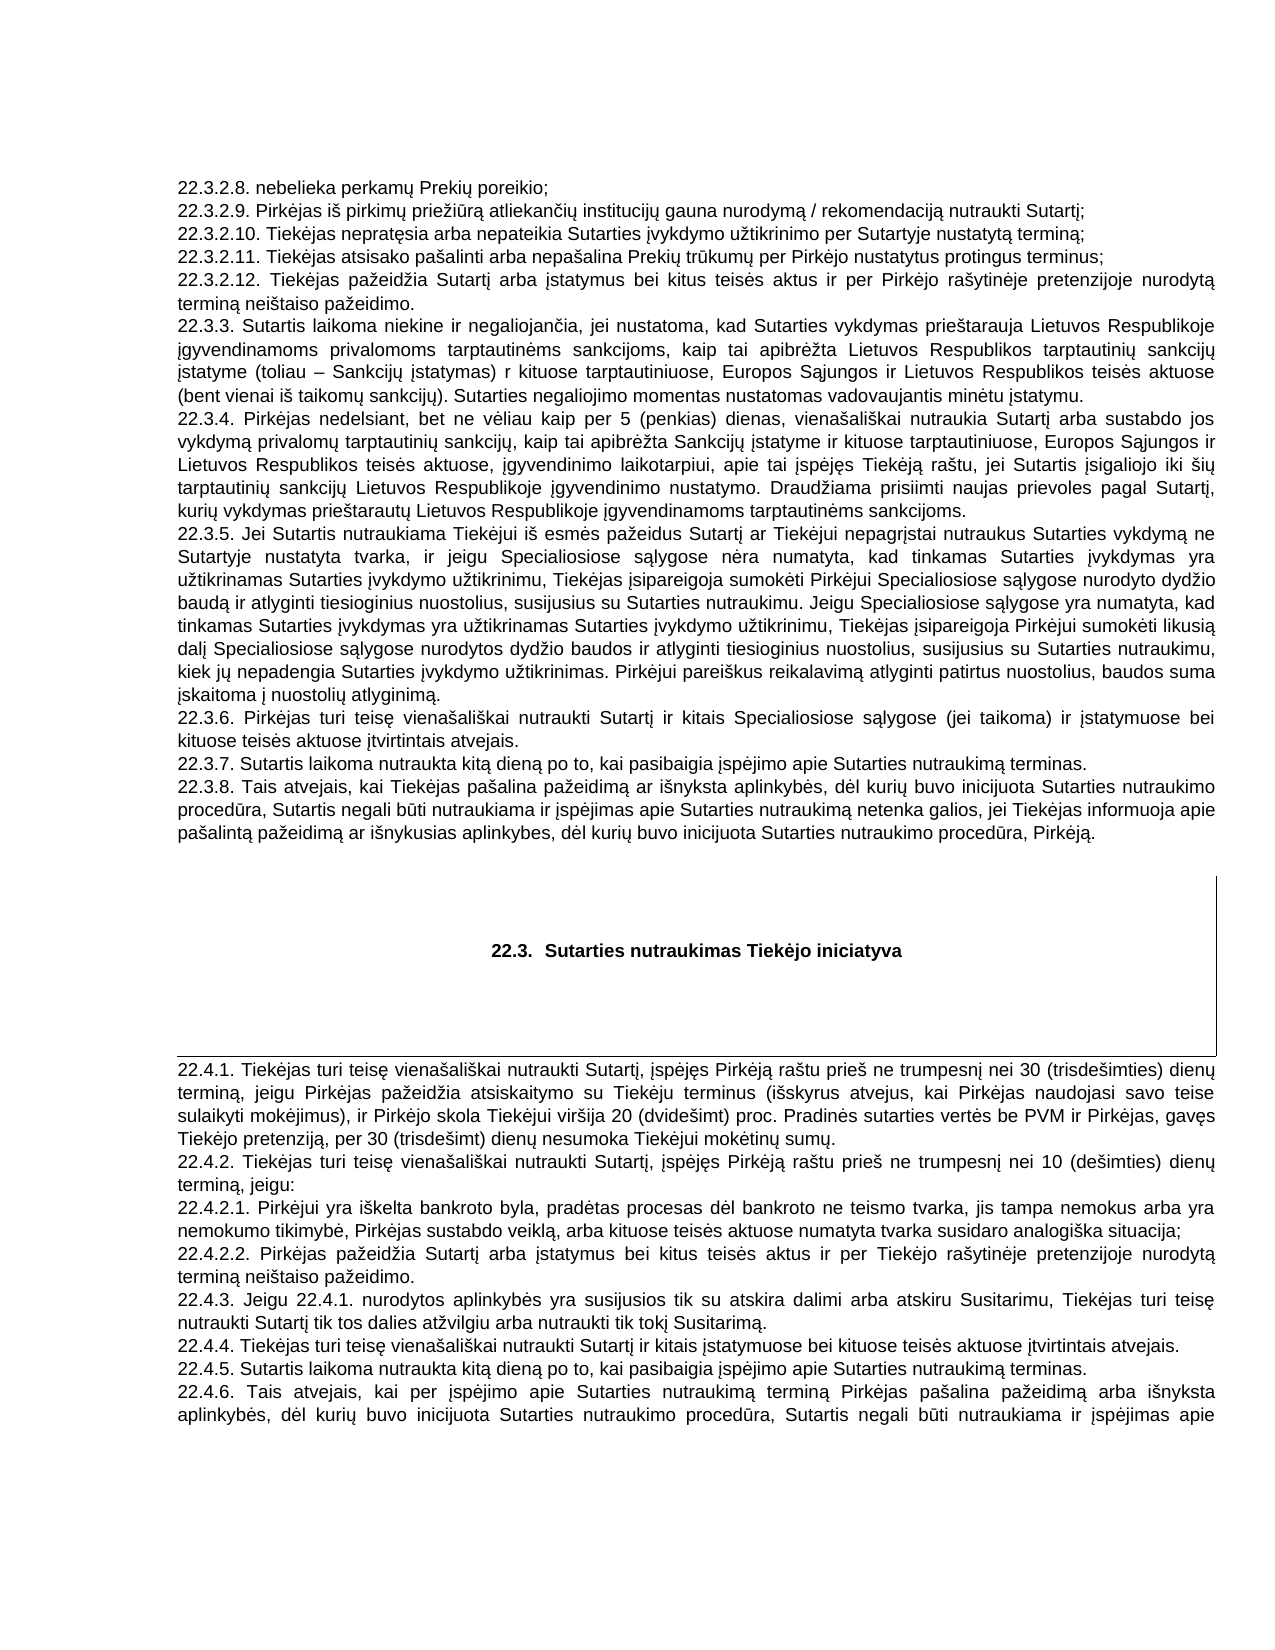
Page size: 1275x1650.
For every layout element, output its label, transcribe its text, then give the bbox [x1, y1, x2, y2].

text 22.3.2.11. Tiekėjas atsisako pašalinti arba nepašalina Prekių trūkumų per Pirkėjo nustatytus protingus terminus; [177, 246, 1216, 268]
text 22.4.2.2. Pirkėjas pažeidžia Sutartį arba įstatymus bei kitus teisės aktus ir per Tiekėjo rašytinėje pretenzijoje nurodytą terminą neištaiso pažeidimo. [177, 1243, 1216, 1287]
text 22.4.4. Tiekėjas turi teisę vienašališkai nutraukti Sutartį ir kitais įstatymuose bei kituose teisės aktuose įtvirtintais atvejais. [177, 1335, 1216, 1356]
text 22.3.8. Tais atvejais, kai Tiekėjas pašalina pažeidimą ar išnyksta aplinkybės, dėl kurių buvo inicijuota Sutarties nutraukimo procedūra, Sutartis negali būti nutraukiama ir įspėjimas apie Sutarties nutraukimą netenka galios, jei Tiekėjas informuoja apie pašalintą pažeidimą ar išnykusias aplinkybes, dėl kurių buvo inicijuota Sutarties nutraukimo procedūra, Pirkėją. [177, 776, 1216, 843]
text 22.3.6. Pirkėjas turi teisę vienašališkai nutraukti Sutartį ir kitais Specialiosiose sąlygose (jei taikoma) ir įstatymuose bei kituose teisės aktuose įtvirtintais atvejais. [177, 707, 1216, 751]
text 22.3.3. Sutartis laikoma niekine ir negaliojančia, jei nustatoma, kad Sutarties vykdymas prieštarauja Lietuvos Respublikoje įgyvendinamoms privalomoms tarptautinėms sankcijoms, kaip tai apibrėžta Lietuvos Respublikos tarptautinių sankcijų įstatyme (toliau – Sankcijų įstatymas) r kituose tarptautiniuose, Europos Sąjungos ir Lietuvos Respublikos teisės aktuose (bent vienai iš taikomų sankcijų). Sutarties negaliojimo momentas nustatomas vadovaujantis minėtu įstatymu. [177, 315, 1216, 406]
text 22.3.7. Sutartis laikoma nutraukta kitą dieną po to, kai pasibaigia įspėjimo apie Sutarties nutraukimą terminas. [177, 753, 1216, 774]
text 22.3.2.9. Pirkėjas iš pirkimų priežiūrą atliekančių institucijų gauna nurodymą / rekomendaciją nutraukti Sutartį; [177, 200, 1216, 222]
text 22.4.5. Sutartis laikoma nutraukta kitą dieną po to, kai pasibaigia įspėjimo apie Sutarties nutraukimą terminas. [177, 1358, 1216, 1379]
text 22.4.2.1. Pirkėjui yra iškelta bankroto byla, pradėtas procesas dėl bankroto ne teismo tvarka, jis tampa nemokus arba yra nemokumo tikimybė, Pirkėjas sustabdo veiklą, arba kituose teisės aktuose numatyta tvarka susidaro analogiška situacija; [177, 1197, 1216, 1241]
text 22.3. Sutarties nutraukimas Tiekėjo iniciatyva [177, 876, 1216, 962]
text 22.4.6. Tais atvejais, kai per įspėjimo apie Sutarties nutraukimą terminą Pirkėjas pašalina pažeidimą arba išnyksta aplinkybės, dėl kurių buvo inicijuota Sutarties nutraukimo procedūra, Sutartis negali būti nutraukiama ir įspėjimas apie [177, 1381, 1216, 1425]
text 22.3.2.8. nebelieka perkamų Prekių poreikio; [177, 177, 1216, 199]
text 22.3.4. Pirkėjas nedelsiant, bet ne vėliau kaip per 5 (penkias) dienas, vienašališkai nutraukia Sutartį arba sustabdo jos vykdymą privalomų tarptautinių sankcijų, kaip tai apibrėžta Sankcijų įstatyme ir kituose tarptautiniuose, Europos Sąjungos ir Lietuvos Respublikos teisės aktuose, įgyvendinimo laikotarpiui, apie tai įspėjęs Tiekėją raštu, jei Sutartis įsigaliojo iki šių tarptautinių sankcijų Lietuvos Respublikoje įgyvendinimo nustatymo. Draudžiama prisiimti naujas prievoles pagal Sutartį, kurių vykdymas prieštarautų Lietuvos Respublikoje įgyvendinamoms tarptautinėms sankcijoms. [177, 407, 1216, 521]
text 22.4.2. Tiekėjas turi teisę vienašališkai nutraukti Sutartį, įspėjęs Pirkėją raštu prieš ne trumpesnį nei 10 (dešimties) dienų terminą, jeigu: [177, 1151, 1216, 1195]
text 22.3.2.10. Tiekėjas nepratęsia arba nepateikia Sutarties įvykdymo užtikrinimo per Sutartyje nustatytą terminą; [177, 223, 1216, 245]
text 22.3.2.12. Tiekėjas pažeidžia Sutartį arba įstatymus bei kitus teisės aktus ir per Pirkėjo rašytinėje pretenzijoje nurodytą terminą neištaiso pažeidimo. [177, 269, 1216, 314]
text 22.4.1. Tiekėjas turi teisę vienašališkai nutraukti Sutartį, įspėjęs Pirkėją raštu prieš ne trumpesnį nei 30 (trisdešimties) dienų terminą, jeigu Pirkėjas pažeidžia atsiskaitymo su Tiekėju terminus (išskyrus atvejus, kai Pirkėjas naudojasi savo teise sulaikyti mokėjimus), ir Pirkėjo skola Tiekėjui viršija 20 (dvidešimt) proc. Pradinės sutarties vertės be PVM ir Pirkėjas, gavęs Tiekėjo pretenziją, per 30 (trisdešimt) dienų nesumoka Tiekėjui mokėtinų sumų. [177, 1058, 1216, 1149]
text 22.3.5. Jei Sutartis nutraukiama Tiekėjui iš esmės pažeidus Sutartį ar Tiekėjui nepagrįstai nutraukus Sutarties vykdymą ne Sutartyje nustatyta tvarka, ir jeigu Specialiosiose sąlygose nėra numatyta, kad tinkamas Sutarties įvykdymas yra užtikrinamas Sutarties įvykdymo užtikrinimu, Tiekėjas įsipareigoja sumokėti Pirkėjui Specialiosiose sąlygose nurodyto dydžio baudą ir atlyginti tiesioginius nuostolius, susijusius su Sutarties nutraukimu. Jeigu Specialiosiose sąlygose yra numatyta, kad tinkamas Sutarties įvykdymas yra užtikrinamas Sutarties įvykdymo užtikrinimu, Tiekėjas įsipareigoja Pirkėjui sumokėti likusią dalį Specialiosiose sąlygose nurodytos dydžio baudos ir atlyginti tiesioginius nuostolius, susijusius su Sutarties nutraukimu, kiek jų nepadengia Sutarties įvykdymo užtikrinimas. Pirkėjui pareiškus reikalavimą atlyginti patirtus nuostolius, baudos suma įskaitoma į nuostolių atlyginimą. [177, 522, 1216, 705]
text 22.4.3. Jeigu 22.4.1. nurodytos aplinkybės yra susijusios tik su atskira dalimi arba atskiru Susitarimu, Tiekėjas turi teisę nutraukti Sutartį tik tos dalies atžvilgiu arba nutraukti tik tokį Susitarimą. [177, 1289, 1216, 1333]
